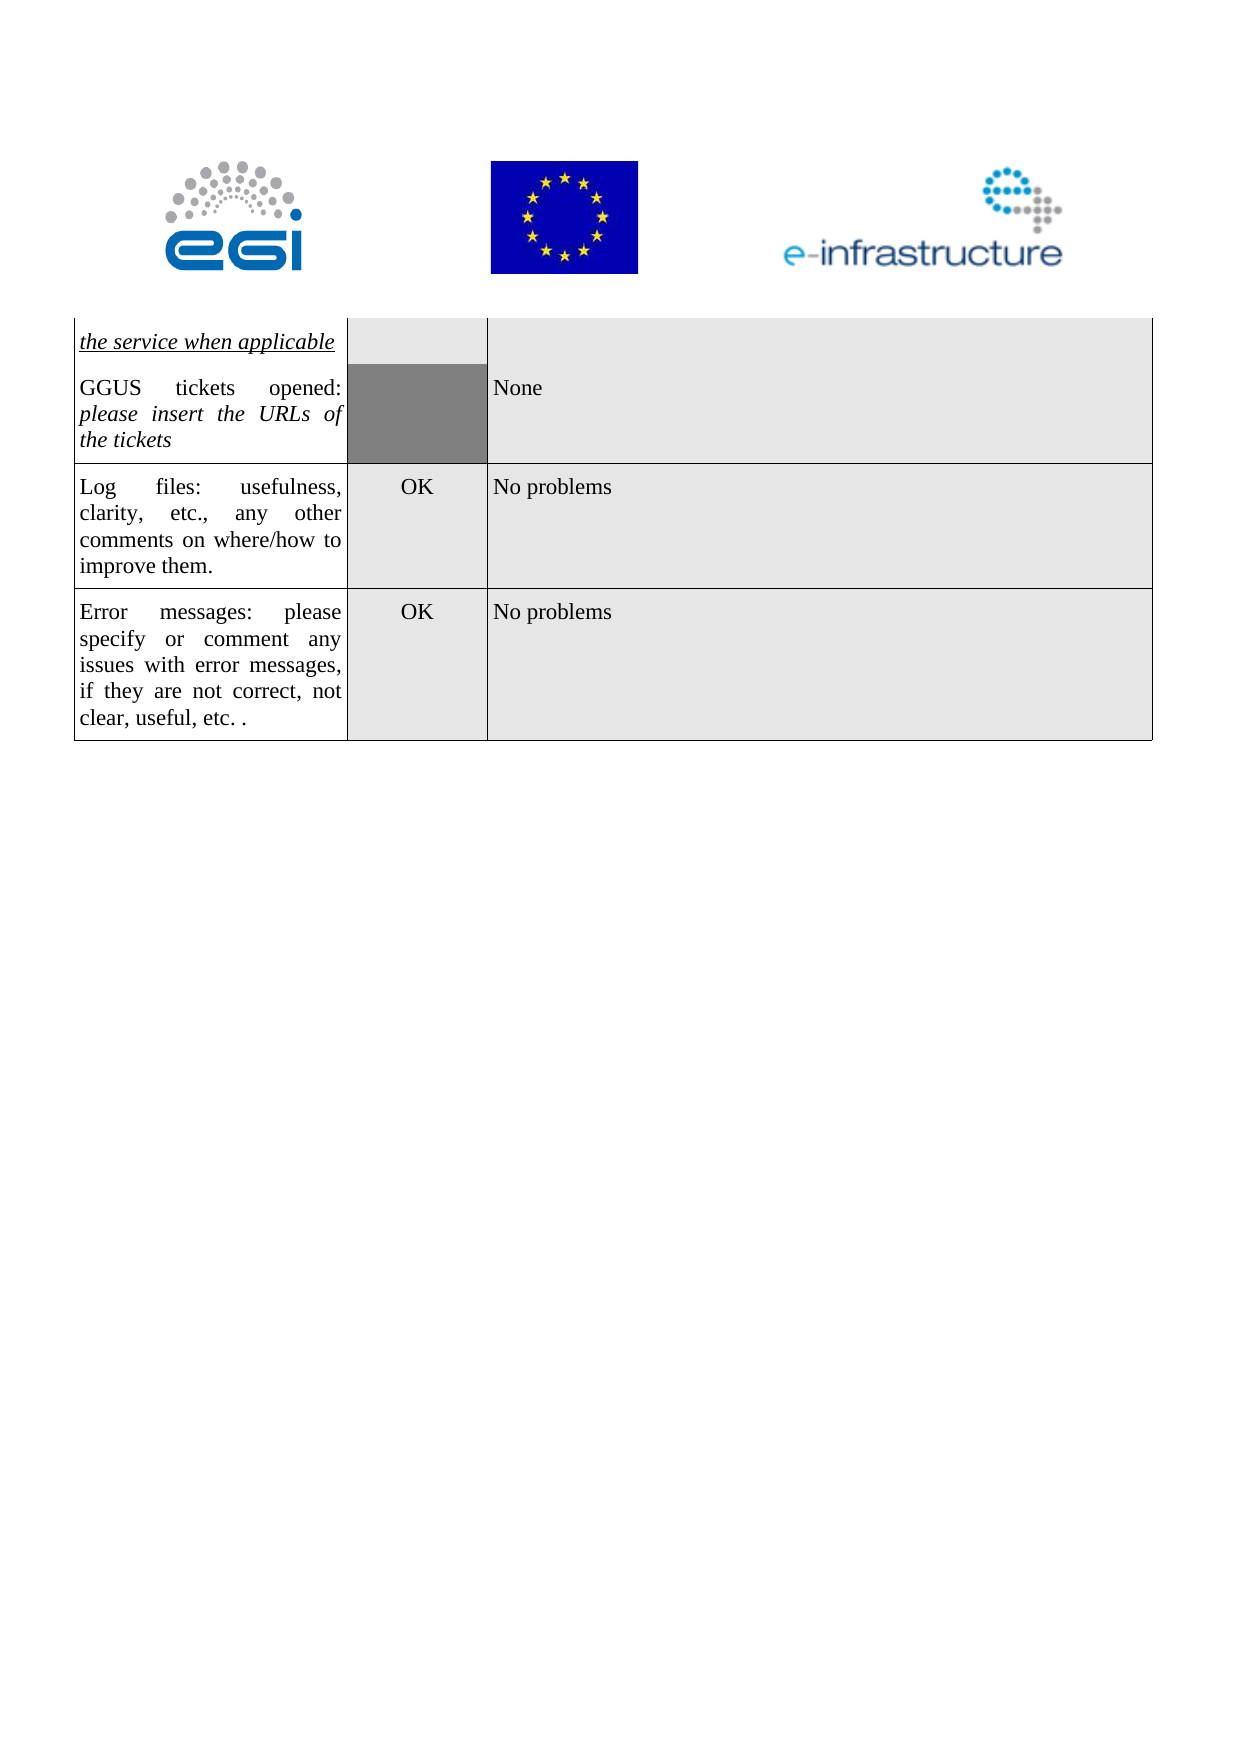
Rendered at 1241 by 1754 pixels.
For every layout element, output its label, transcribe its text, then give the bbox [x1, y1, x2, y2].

table_cell the service when applicable [75, 318, 347, 364]
table_cell Log files: usefulness, clarity, etc., any other comments on where/how to improve them. [75, 464, 347, 588]
table_cell GGUS tickets opened: please insert the URLs of the tickets [75, 364, 347, 463]
table_cell No problems [488, 464, 1152, 588]
table_cell None [488, 364, 1152, 463]
table_cell [348, 318, 487, 364]
table_cell [348, 364, 487, 463]
table_cell OK [348, 464, 487, 588]
table_cell [488, 318, 1152, 364]
table_cell OK [348, 589, 487, 740]
picture [490, 161, 639, 274]
picture [777, 161, 1070, 274]
table_cell No problems [488, 589, 1152, 740]
table_cell Error messages: please specify or comment any issues with error messages, if they are not correct, not clear, useful, etc. . [75, 589, 347, 740]
picture [164, 161, 303, 272]
